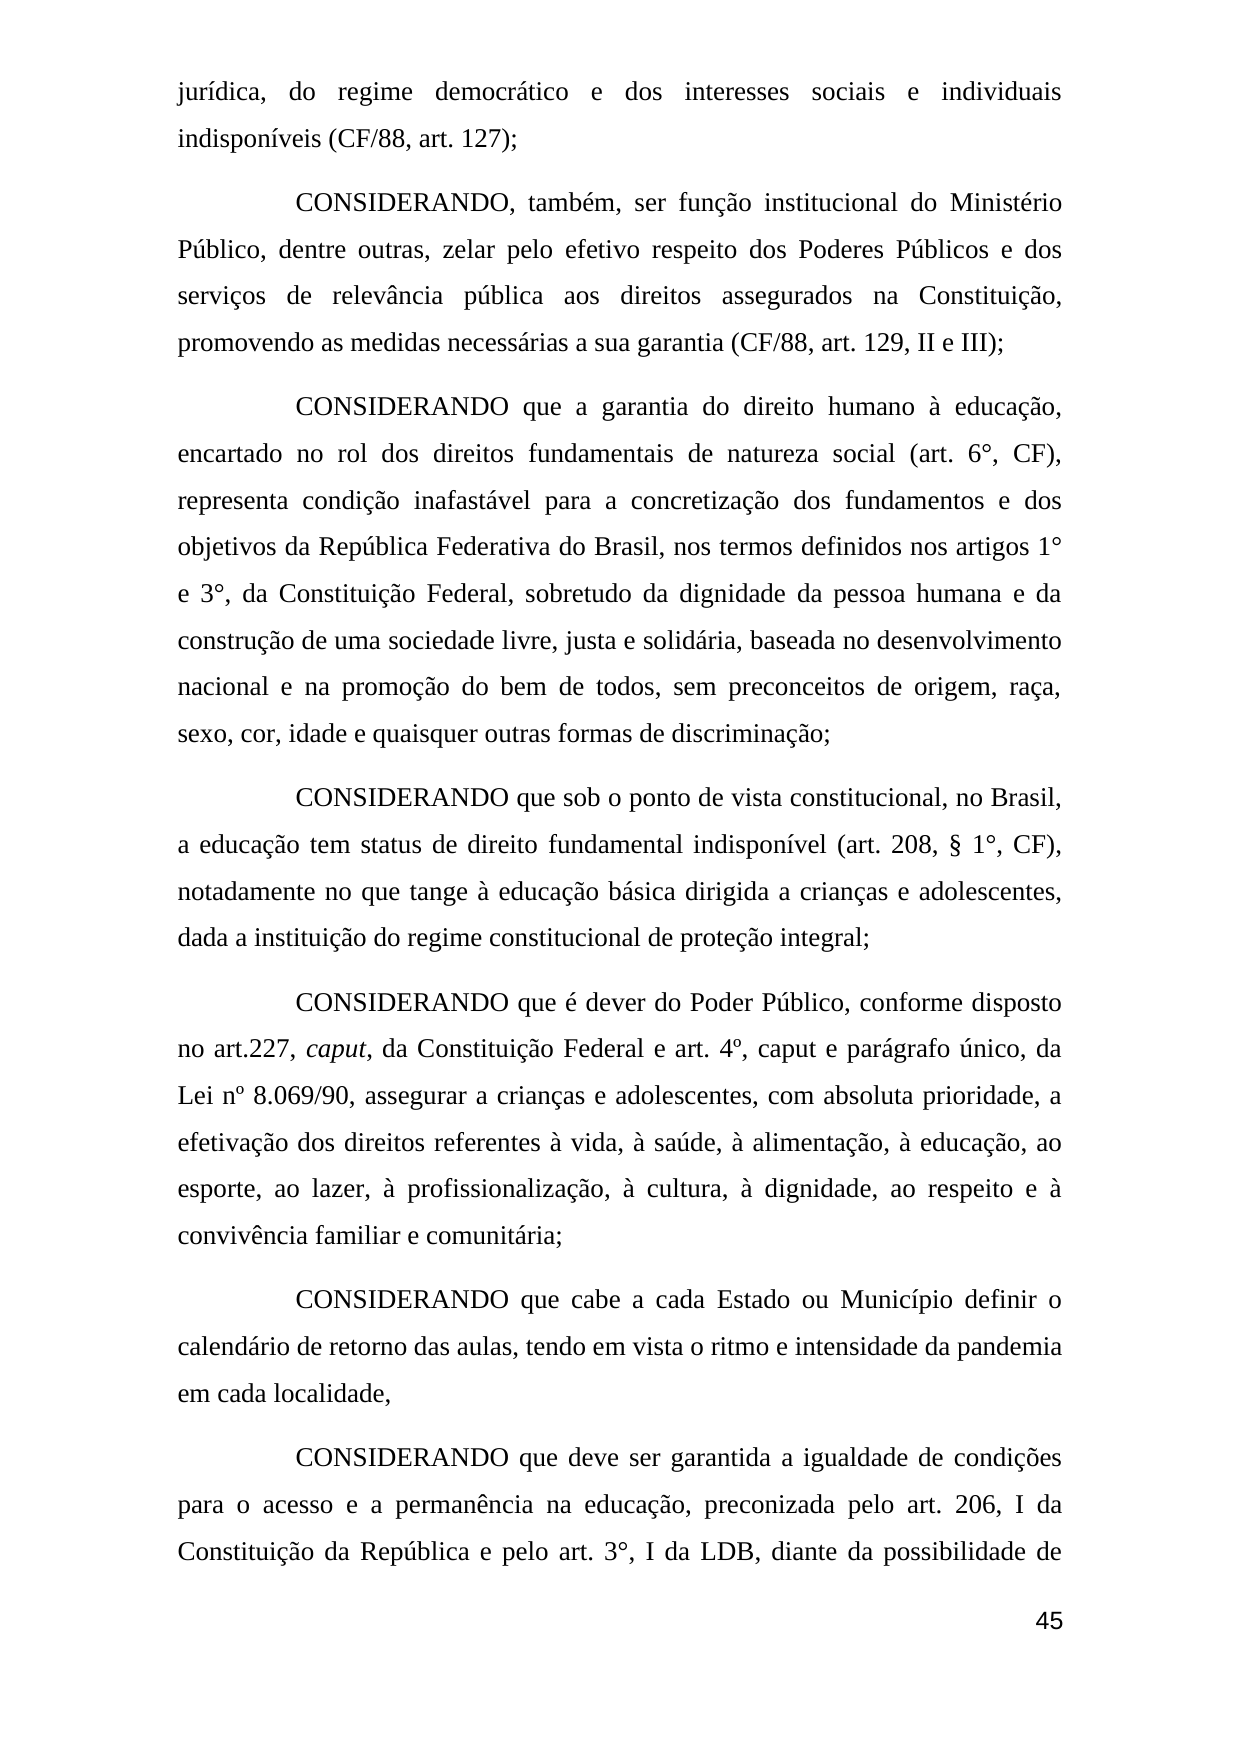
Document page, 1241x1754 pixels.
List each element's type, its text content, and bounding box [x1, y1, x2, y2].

text CONSIDERANDO, também, ser função institucional do Ministério Público, dentre outras, zelar pelo efetivo respeito dos Poderes Públicos e dos serviços de relevância pública aos direitos assegurados na Constituição, promovendo as medidas necessárias a sua garantia (CF/88, art. 129, II e III); [177, 186, 1063, 357]
text CONSIDERANDO que sob o ponto de vista constitucional, no Brasil, a educação tem status de direito fundamental indisponível (art. 208, § 1°, CF), notadamente no que tange à educação básica dirigida a crianças e adolescentes, dada a instituição do regime constitucional de proteção integral; [177, 781, 1063, 953]
text CONSIDERANDO que é dever do Poder Público, conforme disposto no art.227, caput, da Constituição Federal e art. 4º, caput e parágrafo único, da Lei nº 8.069/90, assegurar a crianças e adolescentes, com absoluta prioridade, a efetivação dos direitos referentes à vida, à saúde, à alimentação, à educação, ao esporte, ao lazer, à profissionalização, à cultura, à dignidade, ao respeito e à convivência familiar e comunitária; [177, 986, 1063, 1250]
text CONSIDERANDO que deve ser garantida a igualdade de condições para o acesso e a permanência na educação, preconizada pelo art. 206, I da Constituição da República e pelo art. 3°, I da LDB, diante da possibilidade de [177, 1441, 1063, 1566]
text CONSIDERANDO que cabe a cada Estado ou Município definir o calendário de retorno das aulas, tendo em vista o ritmo e intensidade da pandemia em cada localidade, [177, 1283, 1063, 1408]
text jurídica, do regime democrático e dos interesses sociais e individuais indisponíveis (CF/88, art. 127); [177, 75, 1063, 153]
text CONSIDERANDO que a garantia do direito humano à educação, encartado no rol dos direitos fundamentais de natureza social (art. 6°, CF), representa condição inafastável para a concretização dos fundamentos e dos objetivos da República Federativa do Brasil, nos termos definidos nos artigos 1° e 3°, da Constituição Federal, sobretudo da dignidade da pessoa humana e da construção de uma sociedade livre, justa e solidária, baseada no desenvolvimento nacional e na promoção do bem de todos, sem preconceitos de origem, raça, sexo, cor, idade e quaisquer outras formas de discriminação; [177, 390, 1063, 748]
